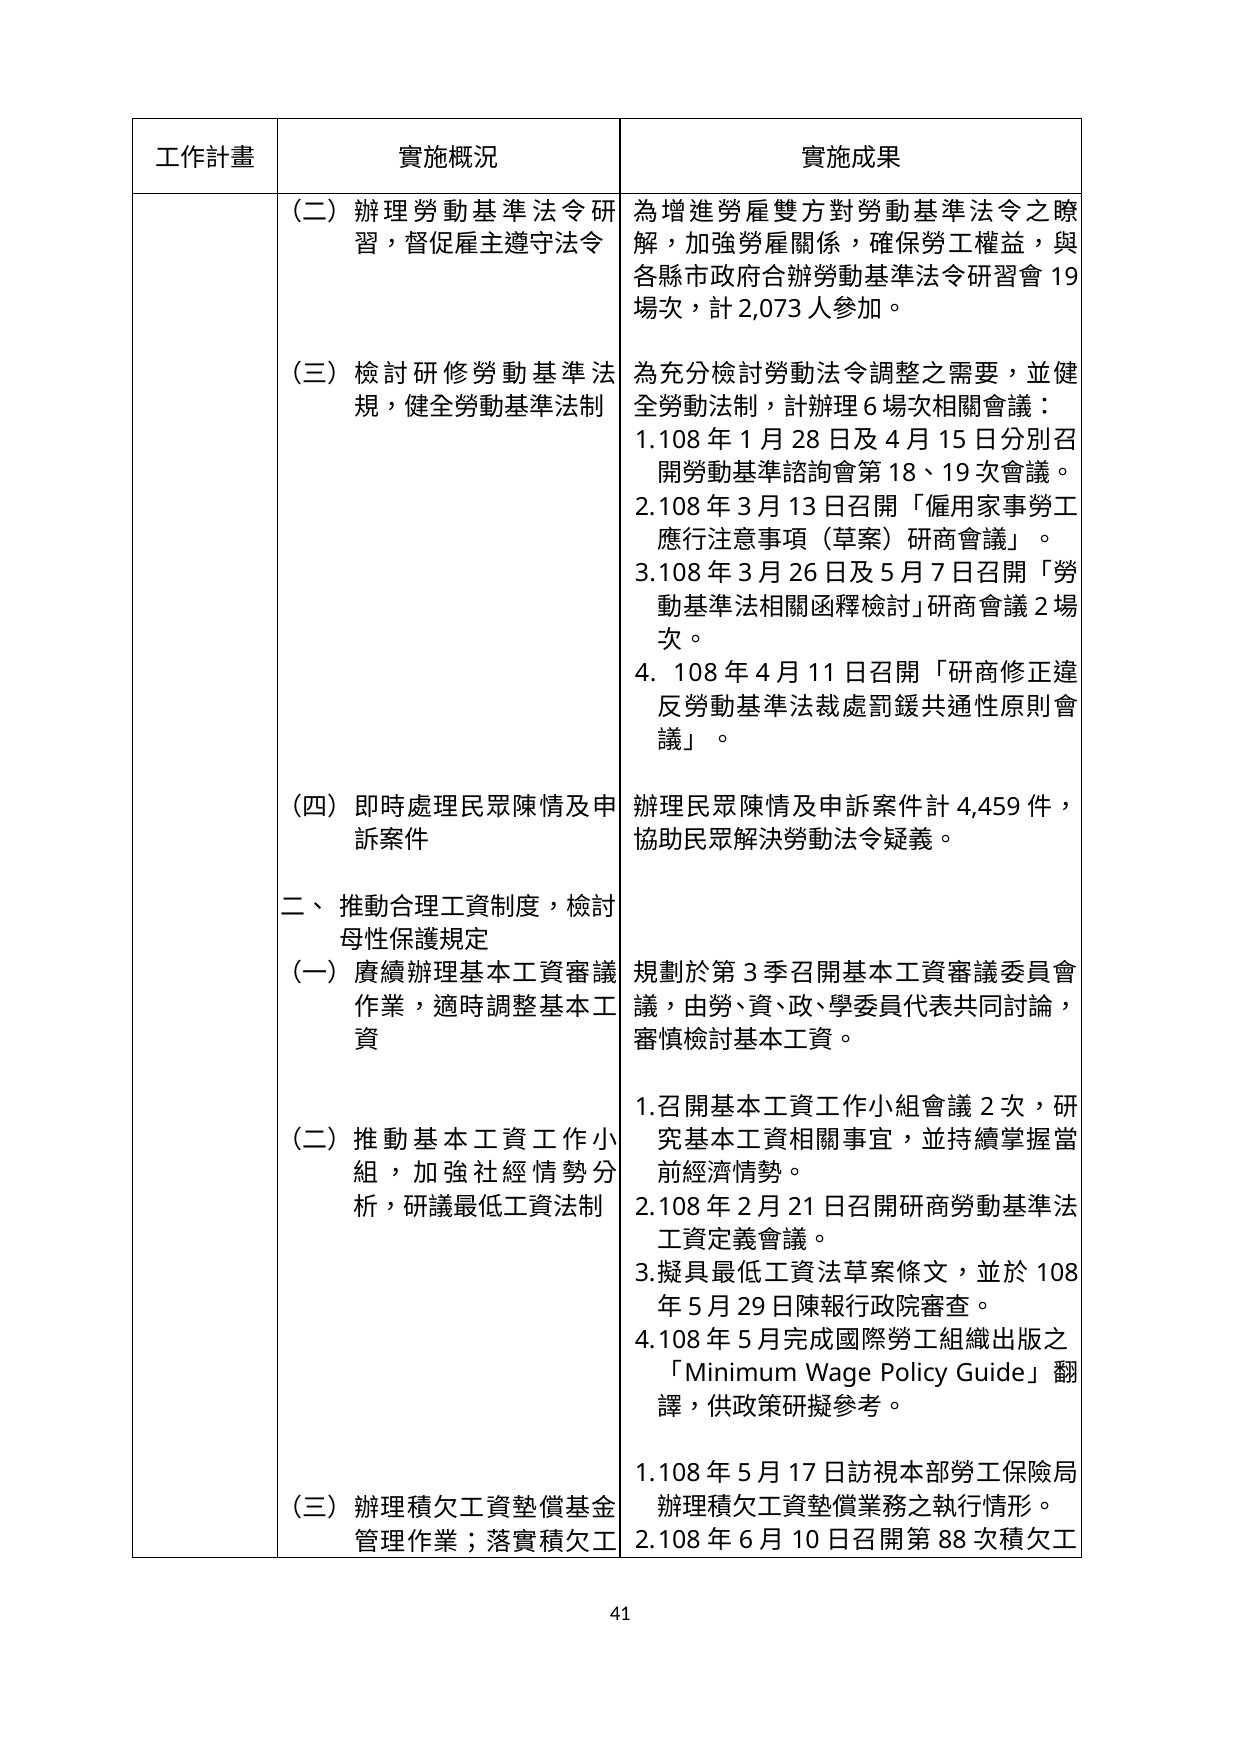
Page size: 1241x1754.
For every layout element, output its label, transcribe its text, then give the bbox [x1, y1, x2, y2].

table_header 實施成果 [621, 119, 1081, 193]
table_header 工作計畫 [133, 119, 277, 193]
table_cell 落實勞動基準法，保障勞工法定權益 督導地方主管機關落實勞動基準法業務 辦理勞動基準法令研習，督促雇主遵守法令 檢討研修勞動基準法規，健全勞動基準法制 即時處理民眾陳情及申訴案件 推動合理工資制度，檢討母性保護規定 賡續辦理基本工資審議作業，適時調整基本工資 推動基本工資工作小組，加強社經情勢分析，研議最低工資法制 辦理積欠工資墊償基金管理作業；落實積欠工資墊償制度 研析各國產假規定、檢討女性夜間工作相關規定，建構友善工作環境 健全合理工時制度，檢討工時相關規定 檢討現行工時制度，以維勞動權益 健全特定工作者之合理工時規範，確保特定工作者勞動權益 促進職場平權，落實就業平等 研修就業平等相關法制 召開性別工作平等會及性別工作平等申訴審議業務 辦理促進就業平等相關措施、政策推廣及教育訓練等業務 [278, 194, 619, 1557]
table_cell 規劃辦理勞動行政人員勞動法令研習暨聯繫會報2場次。 為增進勞雇雙方對勞動基準法令之瞭解，加強勞雇關係，確保勞工權益，與各縣市政府合辦勞動基準法令研習會19場次，計2,073人參加。 為充分檢討勞動法令調整之需要，並健全勞動法制，計辦理6場次相關會議： 108年1月28日及4月15日分別召開勞動基準諮詢會第18、19次會議。 108年3月13日召開「僱用家事勞工應行注意事項（草案）研商會議」。 108年3月26日及5月7日召開「勞動基準法相關函釋檢討」研商會議2場次。 108年4月11日召開「研商修正違反勞動基準法裁處罰鍰共通性原則會議」。 辦理民眾陳情及申訴案件計4,459件，協助民眾解決勞動法令疑義。 規劃於第3季召開基本工資審議委員會議，由勞、資、政、學委員代表共同討論，審慎檢討基本工資。 召開基本工資工作小組會議2次，研究基本工資相關事宜，並持續掌握當前經濟情勢。 108年2月21日召開研商勞動基準法工資定義會議。 擬具最低工資法草案條文，並於108年5月29日陳報行政院審查。 108年5月完成國際勞工組織出版之「Minimum Wage Policy Guide」翻譯，供政策研擬參考。 108年5月17日訪視本部勞工保險局辦理積欠工資墊償業務之執行情形。 108年6月10日召開第88次積欠工資墊償基金管理委員會。 108年6月完成「我國產假權益保障制度研究」報告。 辦理產假及育嬰留職停薪制度公聽會2場次。 辦理業務研討會、座談會6場次。 108年1月23日公告修正得適用勞動基準法第36條例外情形之行業。 108年2月11日函送「中央目的事業主管機關辦理適用勞動基準法第34條第2項但書及第36條第4項規定評估原則及申請表」予行政院各部會。 108年3月11日修正發布「事業單位實施勞工值日（夜）應行注意事項」，增訂值日（夜）津貼建議數額計算方式、修正女性勞工值夜之規定等，併訂定落日條款，預告該注意事項將自111年1月1日起停止適用。 108年4月10日公告修正得適用勞動基準法第34條第2項例外情形之適用範圍。 108年5月23日公告「漁船船員」為勞動基準法第84條之1工作者。 108年5月23日公告「事業單位僱用每月工資達新臺幣15萬元以上之監督管理人員符合『勞動基準法施行細則』第50條之1第1款規定者」為勞動基準法第84條之1工作者。 108年2月21日通函釋示，受僱者如有親自照顧2名以上未滿3歲子女之需求，依規定向雇主申請育嬰留職停薪時，符合性別工作平等法第22條但書之「正當理由」。 召開性別工作平等會2次，計完成8件審議案。 辦理「職場平權暨性騷擾防治研習會」12場次，計1,057人參加。 108年5月29日至30日辦理「職場平權種子師資培訓研習會」，計45人參加。 [621, 194, 1081, 1557]
table_header 實施概況 [278, 119, 619, 193]
table_cell [133, 194, 277, 1557]
